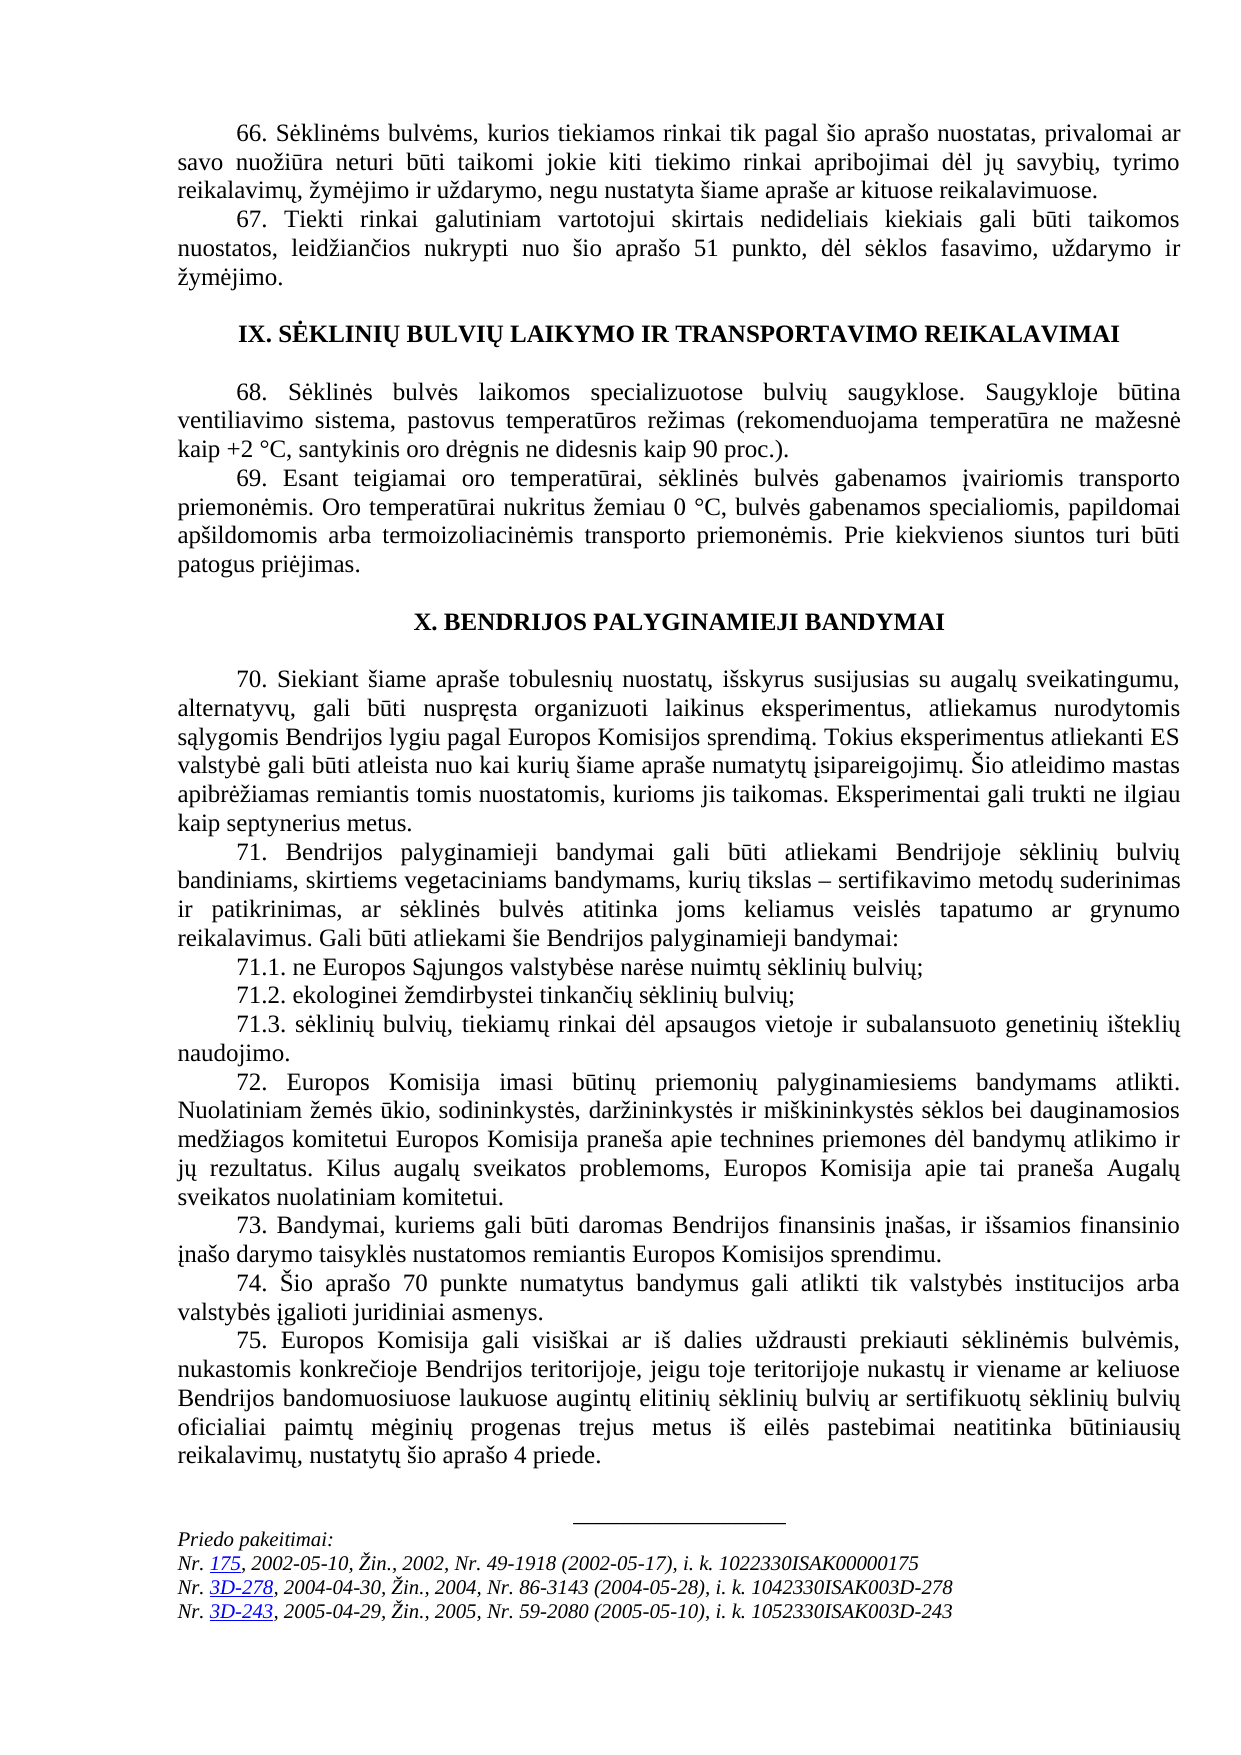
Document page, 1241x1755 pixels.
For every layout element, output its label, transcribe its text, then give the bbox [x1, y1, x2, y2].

text 71. Bendrijos palyginamieji bandymai gali būti atliekami Bendrijoje sėklinių bulvių bandiniams, skirtiems vegetaciniams bandymams, kurių tikslas – sertifikavimo metodų suderinimas ir patikrinimas, ar sėklinės bulvės atitinka joms keliamus veislės tapatumo ar grynumo reikalavimus. Gali būti atliekami šie Bendrijos palyginamieji bandymai: [177, 837, 1181, 952]
text Priedo pakeitimai: [177, 1527, 1181, 1551]
text _________________ [177, 1498, 1181, 1527]
text X. BENDRIJOS PALYGINAMIEJI BANDYMAI [177, 607, 1181, 636]
text 70. Siekiant šiame apraše tobulesnių nuostatų, išskyrus susijusias su augalų sveikatingumu, alternatyvų, gali būti nuspręsta organizuoti laikinus eksperimentus, atliekamus nurodytomis sąlygomis Bendrijos lygiu pagal Europos Komisijos sprendimą. Tokius eksperimentus atliekanti ES valstybė gali būti atleista nuo kai kurių šiame apraše numatytų įsipareigojimų. Šio atleidimo mastas apibrėžiamas remiantis tomis nuostatomis, kurioms jis taikomas. Eksperimentai gali trukti ne ilgiau kaip septynerius metus. [177, 664, 1181, 837]
text 72. Europos Komisija imasi būtinų priemonių palyginamiesiems bandymams atlikti. Nuolatiniam žemės ūkio, sodininkystės, daržininkystės ir miškininkystės sėklos bei dauginamosios medžiagos komitetui Europos Komisija praneša apie technines priemones dėl bandymų atlikimo ir jų rezultatus. Kilus augalų sveikatos problemoms, Europos Komisija apie tai praneša Augalų sveikatos nuolatiniam komitetui. [177, 1067, 1181, 1211]
text 73. Bandymai, kuriems gali būti daromas Bendrijos finansinis įnašas, ir išsamios finansinio įnašo darymo taisyklės nustatomos remiantis Europos Komisijos sprendimu. [177, 1211, 1181, 1268]
text 71.2. ekologinei žemdirbystei tinkančių sėklinių bulvių; [177, 981, 1181, 1009]
text 66. Sėklinėms bulvėms, kurios tiekiamos rinkai tik pagal šio aprašo nuostatas, privalomai ar savo nuožiūra neturi būti taikomi jokie kiti tiekimo rinkai apribojimai dėl jų savybių, tyrimo reikalavimų, žymėjimo ir uždarymo, negu nustatyta šiame apraše ar kituose reikalavimuose. [177, 118, 1181, 204]
text 68. Sėklinės bulvės laikomos specializuotose bulvių saugyklose. Saugykloje būtina ventiliavimo sistema, pastovus temperatūros režimas (rekomenduojama temperatūra ne mažesnė kaip +2 °C, santykinis oro drėgnis ne didesnis kaip 90 proc.). [177, 377, 1181, 463]
text Nr. 3D-243, 2005-04-29, Žin., 2005, Nr. 59-2080 (2005-05-10), i. k. 1052330ISAK003D-243 [177, 1599, 1181, 1623]
text 67. Tiekti rinkai galutiniam vartotojui skirtais nedideliais kiekiais gali būti taikomos nuostatos, leidžiančios nukrypti nuo šio aprašo 51 punkto, dėl sėklos fasavimo, uždarymo ir žymėjimo. [177, 204, 1181, 291]
text 71.3. sėklinių bulvių, tiekiamų rinkai dėl apsaugos vietoje ir subalansuoto genetinių išteklių naudojimo. [177, 1009, 1181, 1067]
text 69. Esant teigiamai oro temperatūrai, sėklinės bulvės gabenamos įvairiomis transporto priemonėmis. Oro temperatūrai nukritus žemiau 0 °C, bulvės gabenamos specialiomis, papildomai apšildomomis arba termoizoliacinėmis transporto priemonėmis. Prie kiekvienos siuntos turi būti patogus priėjimas. [177, 463, 1181, 578]
text IX. SĖKLINIŲ BULVIŲ LAIKYMO IR TRANSPORTAVIMO REIKALAVIMAI [177, 319, 1181, 348]
text Nr. 3D-278, 2004-04-30, Žin., 2004, Nr. 86-3143 (2004-05-28), i. k. 1042330ISAK003D-278 [177, 1575, 1181, 1599]
text 74. Šio aprašo 70 punkte numatytus bandymus gali atlikti tik valstybės institucijos arba valstybės įgalioti juridiniai asmenys. [177, 1268, 1181, 1326]
text Nr. 175, 2002-05-10, Žin., 2002, Nr. 49-1918 (2002-05-17), i. k. 1022330ISAK00000175 [177, 1551, 1181, 1575]
text 71.1. ne Europos Sąjungos valstybėse narėse nuimtų sėklinių bulvių; [177, 952, 1181, 981]
text 75. Europos Komisija gali visiškai ar iš dalies uždrausti prekiauti sėklinėmis bulvėmis, nukastomis konkrečioje Bendrijos teritorijoje, jeigu toje teritorijoje nukastų ir viename ar keliuose Bendrijos bandomuosiuose laukuose augintų elitinių sėklinių bulvių ar sertifikuotų sėklinių bulvių oficialiai paimtų mėginių progenas trejus metus iš eilės pastebimai neatitinka būtiniausių reikalavimų, nustatytų šio aprašo 4 priede. [177, 1326, 1181, 1469]
